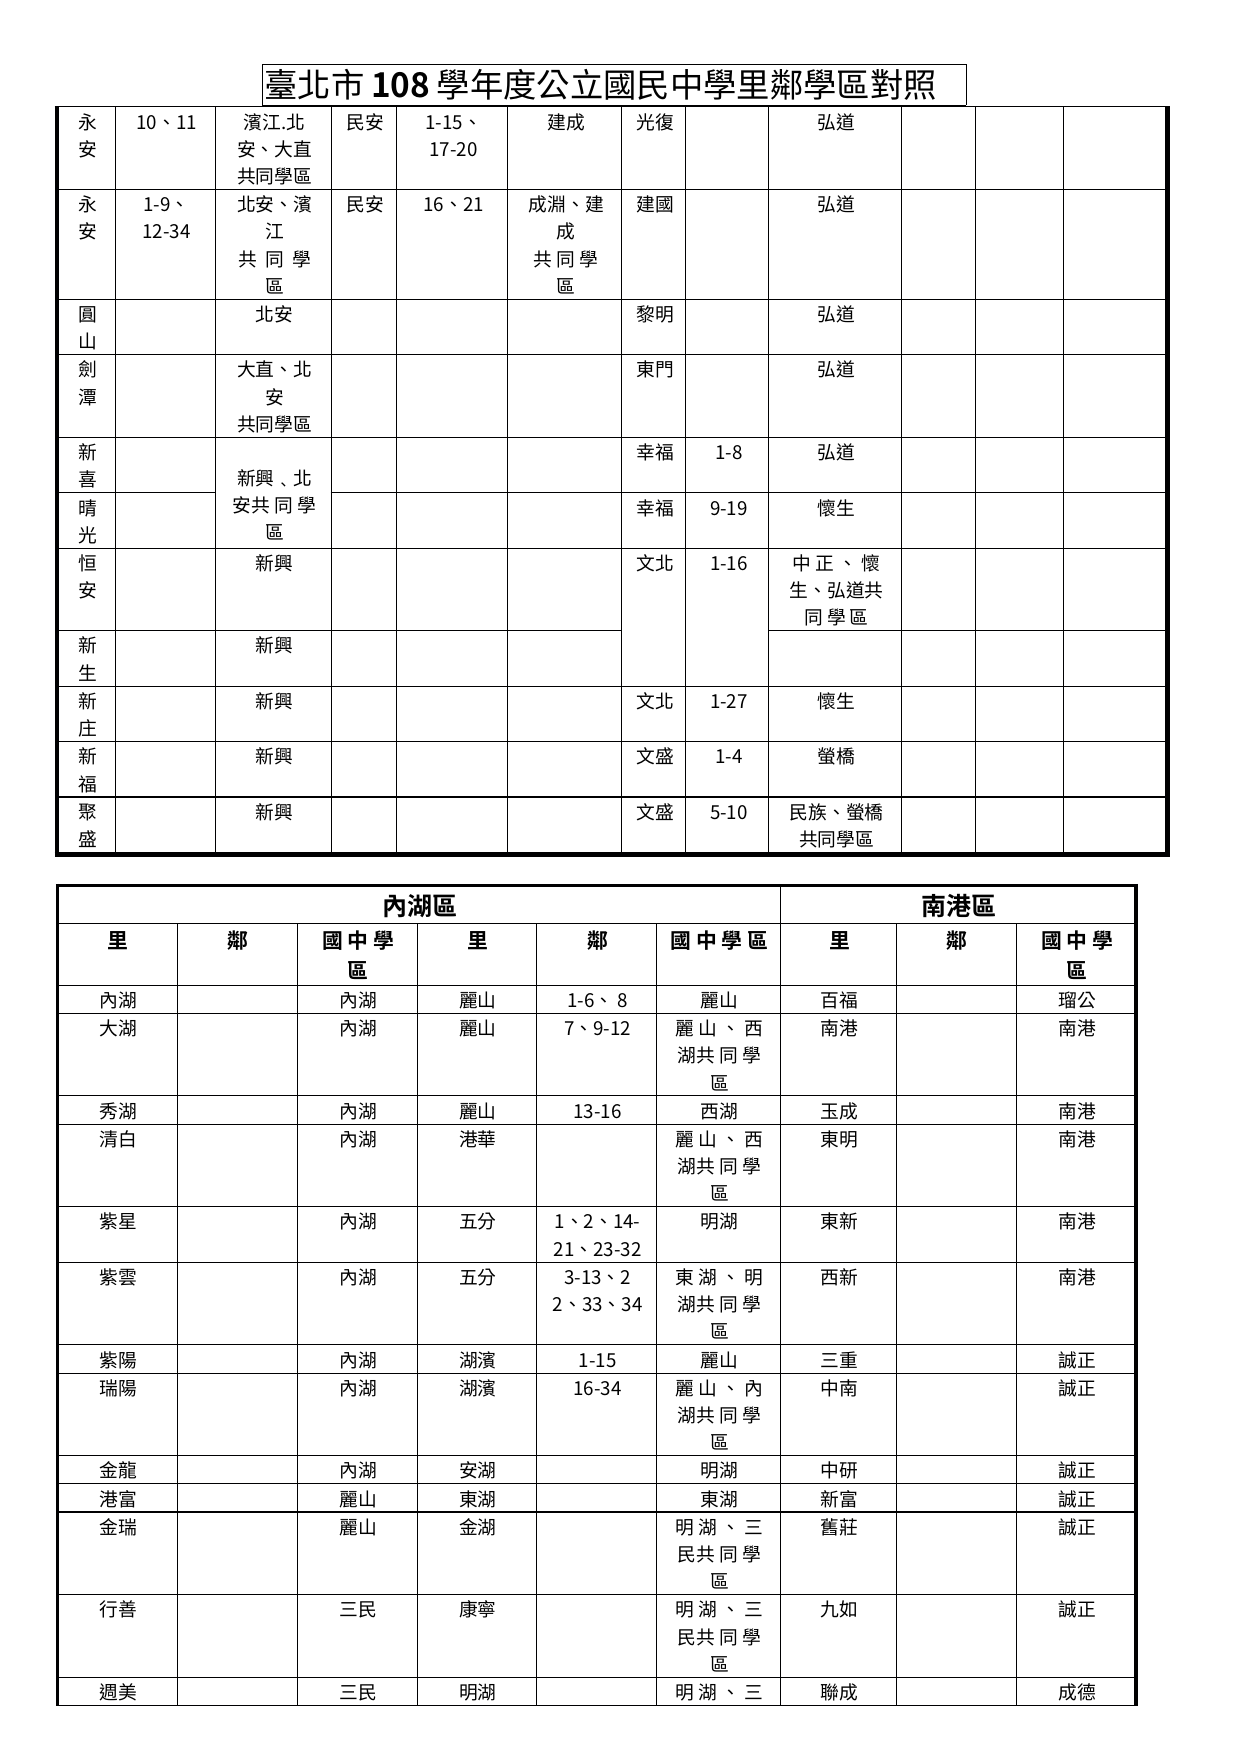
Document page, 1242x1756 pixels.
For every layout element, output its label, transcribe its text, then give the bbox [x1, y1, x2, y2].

table_cell [1064, 190, 1165, 299]
table_cell [1064, 300, 1165, 354]
table_cell [1064, 438, 1165, 492]
table_cell [897, 1595, 1016, 1677]
table_cell 新庄 [59, 687, 115, 741]
table_cell 明 湖 、 三 [657, 1678, 780, 1705]
table_cell 3-13、22、33、34 [537, 1263, 656, 1344]
table_cell 1-15 [537, 1345, 656, 1372]
table_cell [976, 742, 1063, 796]
table_cell [508, 549, 621, 630]
table_cell [1064, 107, 1165, 189]
table_cell 成淵、建成 共 同 學 區 [508, 190, 621, 299]
table_cell [116, 300, 215, 354]
table_cell 麗 山 、 西 湖共 同 學 區 [657, 1125, 780, 1206]
table_cell [178, 1096, 297, 1123]
table_cell [976, 549, 1063, 630]
table_cell [397, 300, 507, 354]
table_cell [902, 549, 975, 630]
table_cell [686, 355, 768, 437]
table_cell 南港 [1017, 1207, 1134, 1262]
table_cell 民族、螢橋共同學區 [769, 798, 901, 852]
table_cell [332, 355, 396, 437]
table_cell [116, 438, 215, 492]
table_cell 麗 山 、 內 湖共 同 學 區 [657, 1374, 780, 1455]
table_cell [976, 438, 1063, 492]
table_cell 弘道 [769, 107, 901, 189]
table_cell 新興 [216, 798, 331, 852]
table_cell [508, 687, 621, 741]
table_cell 1-6、 8 [537, 986, 656, 1013]
table_cell 康寧 [418, 1595, 536, 1677]
table_cell 東新 [781, 1207, 896, 1262]
table_cell 文北 [622, 687, 685, 741]
table_cell 內湖 [298, 1207, 417, 1262]
table_cell 9-19 [686, 493, 768, 547]
table_cell 新興 [216, 742, 331, 796]
table_cell 劍潭 [59, 355, 115, 437]
table_cell 麗山 [657, 986, 780, 1013]
table_cell [897, 1374, 1016, 1455]
table_cell [897, 1678, 1016, 1705]
table_cell 內湖 [298, 1263, 417, 1344]
table_cell [332, 798, 396, 852]
table_cell 誠正 [1017, 1595, 1134, 1677]
table_cell 瑞陽 [59, 1374, 177, 1455]
table_cell [686, 300, 768, 354]
table_cell [686, 107, 768, 189]
table_cell [116, 798, 215, 852]
table_cell 內湖 [298, 986, 417, 1013]
table_cell 民安 [332, 107, 396, 189]
table_cell 紫雲 [59, 1263, 177, 1344]
table_cell 新喜 [59, 438, 115, 492]
table_cell 民安 [332, 190, 396, 299]
table_cell 光復 [622, 107, 685, 189]
table_cell [897, 1484, 1016, 1511]
table_cell [897, 1096, 1016, 1123]
table_cell [537, 1125, 656, 1206]
table_cell 建成 [508, 107, 621, 189]
table_cell 新興 [216, 549, 331, 630]
table_cell [537, 1484, 656, 1511]
table_cell 秀湖 [59, 1096, 177, 1123]
table_cell [976, 631, 1063, 686]
table_cell [976, 355, 1063, 437]
table_cell 麗山 [418, 1096, 536, 1123]
table_cell [537, 1456, 656, 1483]
table_cell 晴光 [59, 493, 115, 547]
table_cell [976, 107, 1063, 189]
table_cell 誠正 [1017, 1456, 1134, 1483]
table_cell [902, 631, 975, 686]
table_cell 5-10 [686, 798, 768, 852]
table_cell 懷生 [769, 493, 901, 547]
table_cell [902, 687, 975, 741]
table_cell [897, 1513, 1016, 1594]
table_cell [116, 355, 215, 437]
table_cell 麗山 [418, 986, 536, 1013]
table_cell [178, 1456, 297, 1483]
table_cell 北安 [216, 300, 331, 354]
table_cell 國 中 學 區 [298, 924, 417, 984]
table_cell 文盛 [622, 742, 685, 796]
table_cell 行善 [59, 1595, 177, 1677]
table_cell 鄰 [897, 924, 1016, 984]
table_cell [686, 190, 768, 299]
table_cell 1-27 [686, 687, 768, 741]
table_cell 1、2、14-21、23-32 [537, 1207, 656, 1262]
table_cell [1064, 687, 1165, 741]
table_cell [178, 1513, 297, 1594]
table_cell [397, 631, 507, 686]
table_cell 1-16 [686, 549, 768, 686]
table_cell 紫陽 [59, 1345, 177, 1372]
table_cell [332, 300, 396, 354]
table_cell 聚盛 [59, 798, 115, 852]
table_cell 麗山 [418, 1014, 536, 1095]
table_cell 內湖 [298, 1345, 417, 1372]
table_cell [897, 1263, 1016, 1344]
table_cell [332, 742, 396, 796]
table_cell 弘道 [769, 300, 901, 354]
table_cell 新興 [216, 631, 331, 686]
table_cell 南港 [1017, 1263, 1134, 1344]
table_cell 聯成 [781, 1678, 896, 1705]
table_cell 永安 [59, 107, 115, 189]
table_cell 湖濱 [418, 1374, 536, 1455]
table_cell 港富 [59, 1484, 177, 1511]
table_cell 圓山 [59, 300, 115, 354]
table_cell 明湖 [657, 1456, 780, 1483]
table_cell [178, 1374, 297, 1455]
table_cell 文盛 [622, 798, 685, 852]
table_cell 誠正 [1017, 1513, 1134, 1594]
table_cell [397, 355, 507, 437]
table_cell [1064, 355, 1165, 437]
table_cell 內湖 [298, 1125, 417, 1206]
table_header 內湖區 [59, 887, 780, 923]
table_cell [902, 190, 975, 299]
table_cell [508, 798, 621, 852]
table_cell 金龍 [59, 1456, 177, 1483]
table_cell 西湖 [657, 1096, 780, 1123]
table_cell 新福 [59, 742, 115, 796]
table_cell 湖濱 [418, 1345, 536, 1372]
table_cell 百福 [781, 986, 896, 1013]
table_cell [902, 438, 975, 492]
table_header 南港區 [781, 887, 1134, 923]
table_cell 東門 [622, 355, 685, 437]
table_cell 新生 [59, 631, 115, 686]
table_cell 螢橋 [769, 742, 901, 796]
table_cell [902, 493, 975, 547]
table_cell 1-4 [686, 742, 768, 796]
table_cell 中 正 、 懷 生、弘道共同 學 區 [769, 549, 901, 630]
table_cell 新興 [216, 687, 331, 741]
table_cell [902, 300, 975, 354]
table_cell 西新 [781, 1263, 896, 1344]
table_cell 16-34 [537, 1374, 656, 1455]
table_cell 明 湖 、 三 民共 同 學 區 [657, 1595, 780, 1677]
table_cell 明湖 [657, 1207, 780, 1262]
table_cell 13-16 [537, 1096, 656, 1123]
table_cell [332, 631, 396, 686]
table_cell 麗 山 、 西 湖共 同 學 區 [657, 1014, 780, 1095]
table_cell 新富 [781, 1484, 896, 1511]
table_cell 國 中 學 區 [657, 924, 780, 984]
table_cell 東明 [781, 1125, 896, 1206]
table_cell [397, 798, 507, 852]
table_cell 黎明 [622, 300, 685, 354]
table_cell [178, 1345, 297, 1372]
table_cell [1064, 742, 1165, 796]
table_cell [897, 1014, 1016, 1095]
table_cell 7、9-12 [537, 1014, 656, 1095]
table_cell [897, 1345, 1016, 1372]
table_cell [897, 986, 1016, 1013]
table_cell 明湖 [418, 1678, 536, 1705]
table_cell 金瑞 [59, 1513, 177, 1594]
table_cell 10、11 [116, 107, 215, 189]
table_cell [116, 687, 215, 741]
table_cell [116, 631, 215, 686]
table_cell 1-15、 17-20 [397, 107, 507, 189]
table_cell [508, 631, 621, 686]
table_cell 週美 [59, 1678, 177, 1705]
table_cell [508, 300, 621, 354]
table_cell 南港 [1017, 1096, 1134, 1123]
table_cell [508, 493, 621, 547]
table_cell [178, 1263, 297, 1344]
table_cell [1064, 798, 1165, 852]
table_cell [116, 742, 215, 796]
table_cell [897, 1125, 1016, 1206]
table_cell 弘道 [769, 190, 901, 299]
table_cell [178, 1484, 297, 1511]
table_cell [178, 1207, 297, 1262]
table_cell 內湖 [298, 1374, 417, 1455]
table_cell 內湖 [298, 1096, 417, 1123]
table_cell 大湖 [59, 1014, 177, 1095]
table_cell 內湖 [298, 1456, 417, 1483]
table_cell 金湖 [418, 1513, 536, 1594]
table_cell [508, 742, 621, 796]
table_cell 里 [418, 924, 536, 984]
table_cell 鄰 [178, 924, 297, 984]
table_cell 五分 [418, 1207, 536, 1262]
table_cell 新興﹑北安共 同 學 區 [216, 438, 331, 547]
table_cell [976, 493, 1063, 547]
table_cell 誠正 [1017, 1484, 1134, 1511]
table_cell [397, 742, 507, 796]
table_cell 中南 [781, 1374, 896, 1455]
table_cell 中研 [781, 1456, 896, 1483]
table_cell [508, 438, 621, 492]
table_cell 鄰 [537, 924, 656, 984]
table_cell 玉成 [781, 1096, 896, 1123]
table_cell 瑠公 [1017, 986, 1134, 1013]
table_cell 九如 [781, 1595, 896, 1677]
table_cell 東湖 [418, 1484, 536, 1511]
table_cell [116, 549, 215, 630]
table_cell 港華 [418, 1125, 536, 1206]
table_cell 大直、北安 共同學區 [216, 355, 331, 437]
table_cell 東湖 [657, 1484, 780, 1511]
table_cell 三民 [298, 1595, 417, 1677]
table_cell 1-9、 12-34 [116, 190, 215, 299]
table_cell [976, 190, 1063, 299]
table_cell [1064, 631, 1165, 686]
table_cell 麗山 [298, 1513, 417, 1594]
table_cell [976, 300, 1063, 354]
table_cell [1064, 493, 1165, 547]
table_cell 內湖 [298, 1014, 417, 1095]
table_cell 成德 [1017, 1678, 1134, 1705]
table_cell [537, 1595, 656, 1677]
table_cell 文北 [622, 549, 685, 686]
table_cell [902, 355, 975, 437]
table_cell 舊莊 [781, 1513, 896, 1594]
table_cell 南港 [1017, 1014, 1134, 1095]
table_cell 濱江.北安、大直共同學區 [216, 107, 331, 189]
table_cell 東 湖 、 明 湖共 同 學 區 [657, 1263, 780, 1344]
table_cell [178, 1014, 297, 1095]
table_cell 弘道 [769, 438, 901, 492]
table_cell 麗山 [298, 1484, 417, 1511]
table_cell [1064, 549, 1165, 630]
table_cell [397, 438, 507, 492]
table_cell 五分 [418, 1263, 536, 1344]
table_cell 建國 [622, 190, 685, 299]
table_cell [976, 798, 1063, 852]
table_cell [537, 1678, 656, 1705]
table_cell [397, 687, 507, 741]
table_cell [332, 438, 396, 492]
table_cell [397, 493, 507, 547]
table_cell 南港 [1017, 1125, 1134, 1206]
table_cell 里 [781, 924, 896, 984]
table_cell [178, 1595, 297, 1677]
table_cell 懷生 [769, 687, 901, 741]
table_cell 安湖 [418, 1456, 536, 1483]
table_cell 麗山 [657, 1345, 780, 1372]
table_cell 里 [59, 924, 177, 984]
table_cell 幸福 [622, 438, 685, 492]
table_cell [537, 1513, 656, 1594]
table_cell [902, 798, 975, 852]
table_cell [902, 742, 975, 796]
table_cell [178, 986, 297, 1013]
table_cell 南港 [781, 1014, 896, 1095]
table_cell [178, 1125, 297, 1206]
table_cell [769, 631, 901, 686]
table_cell 北安、濱江 共 同 學 區 [216, 190, 331, 299]
table_cell 國 中 學 區 [1017, 924, 1134, 984]
table_cell [116, 493, 215, 547]
table_cell 16、21 [397, 190, 507, 299]
table_cell [332, 493, 396, 547]
table_cell 1-8 [686, 438, 768, 492]
table_cell 幸福 [622, 493, 685, 547]
table_cell 明 湖 、 三 民共 同 學 區 [657, 1513, 780, 1594]
table_cell 紫星 [59, 1207, 177, 1262]
table_cell 誠正 [1017, 1374, 1134, 1455]
table_cell 弘道 [769, 355, 901, 437]
table_cell 永安 [59, 190, 115, 299]
table_cell [178, 1678, 297, 1705]
table_cell 三民 [298, 1678, 417, 1705]
table_cell [897, 1456, 1016, 1483]
table_cell [397, 549, 507, 630]
table_cell [976, 687, 1063, 741]
table_cell [508, 355, 621, 437]
table_cell 三重 [781, 1345, 896, 1372]
table_cell [897, 1207, 1016, 1262]
table_cell [332, 549, 396, 630]
table_cell 內湖 [59, 986, 177, 1013]
table_cell 恒安 [59, 549, 115, 630]
table_cell 誠正 [1017, 1345, 1134, 1372]
table_cell [902, 107, 975, 189]
table_cell [332, 687, 396, 741]
table_cell 清白 [59, 1125, 177, 1206]
